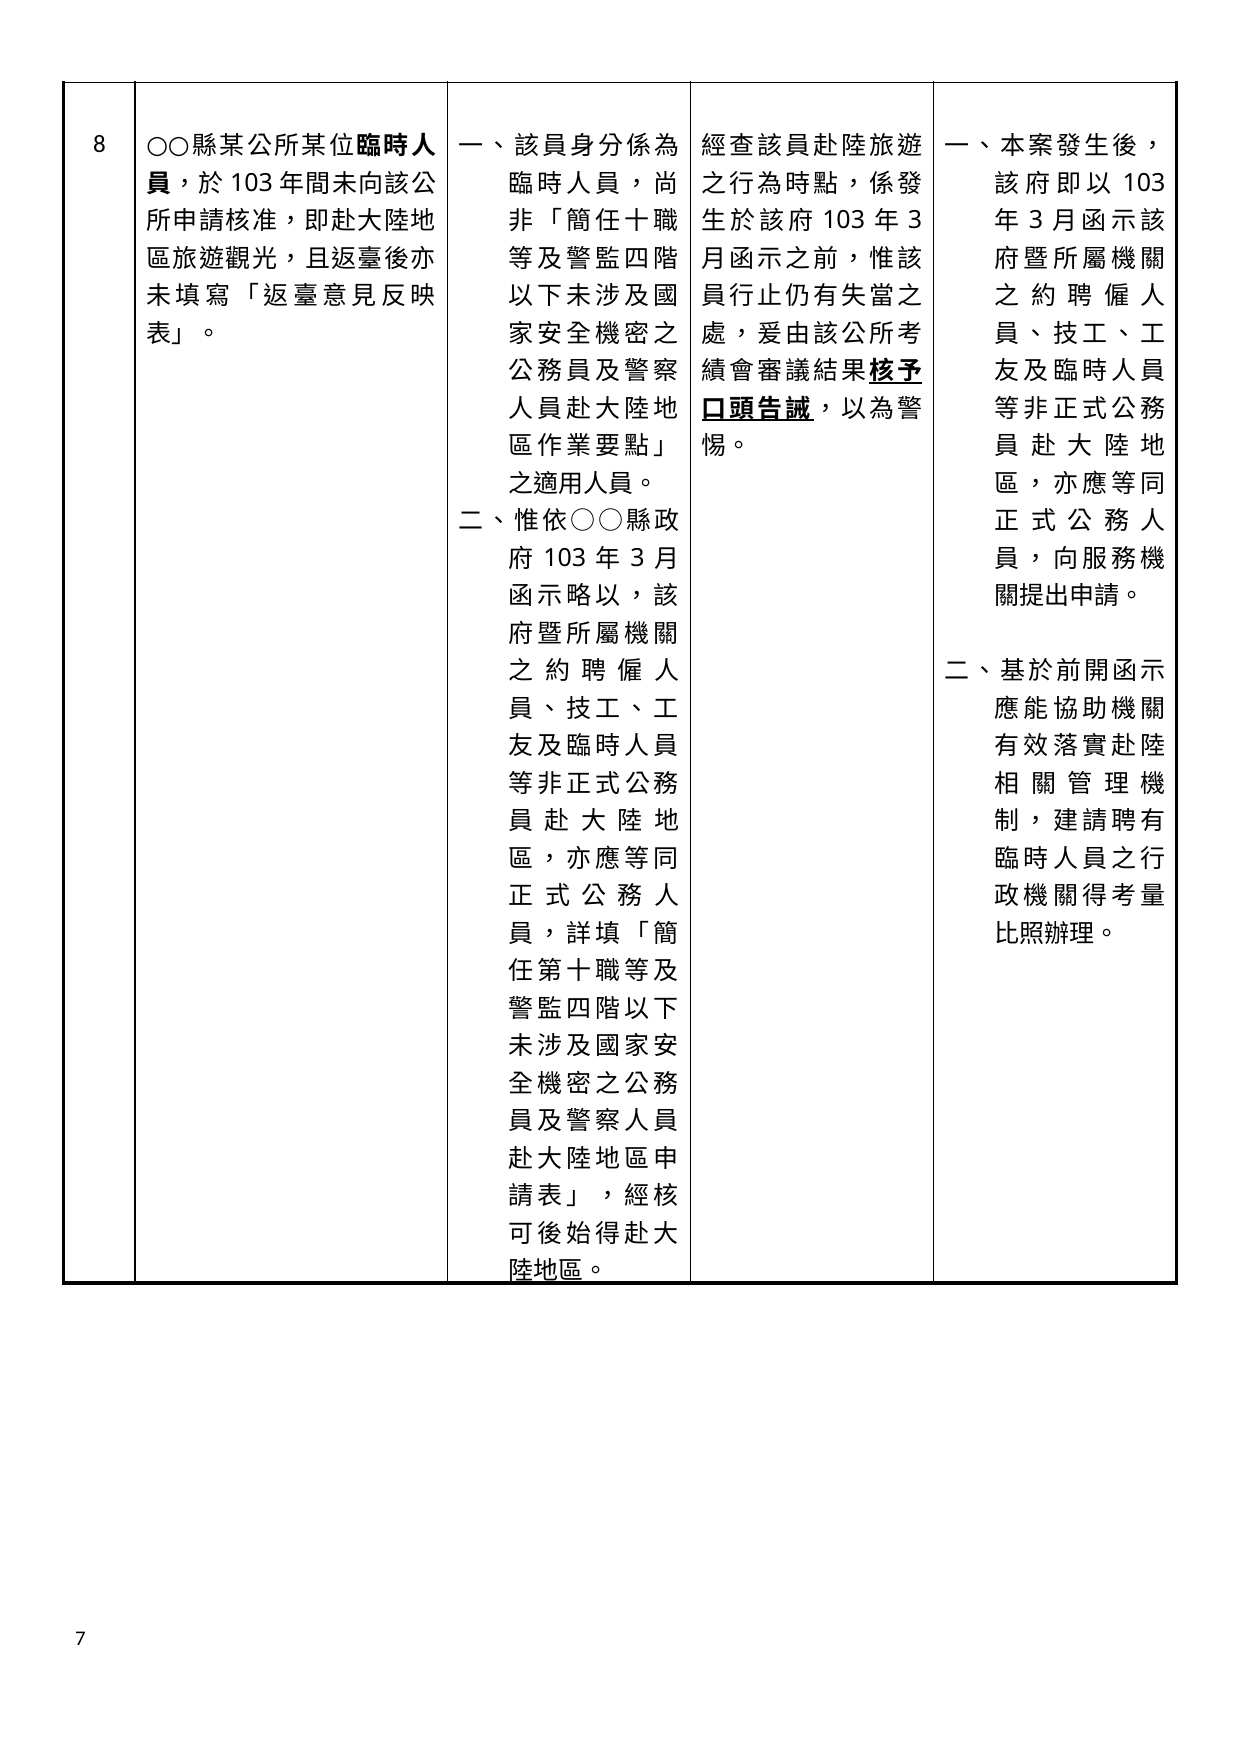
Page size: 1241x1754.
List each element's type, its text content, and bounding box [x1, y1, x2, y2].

table_cell 一、該員身分係為臨時人員，尚非「簡任十職等及警監四階以下未涉及國家安全機密之公務員及警察人員赴大陸地區作業要點」之適用人員。 二、惟依○○縣政府103年3月函示略以，該府暨所屬機關之約聘僱人員、技工、工友及臨時人員等非正式公務員赴大陸地區，亦應等同正式公務人員，詳填「簡任第十職等及警監四階以下未涉及國家安全機密之公務員及警察人員赴大陸地區申請表」，經核可後始得赴大陸地區。 [448, 83, 690, 1281]
table_cell 經查該員赴陸旅遊之行為時點，係發生於該府103年3月函示之前，惟該員行止仍有失當之處，爰由該公所考績會審議結果核予口頭告誡，以為警惕。 [691, 83, 933, 1281]
table_cell 8 [65, 83, 134, 1281]
table_cell 一、本案發生後，該府即以103年3月函示該府暨所屬機關之約聘僱人員、技工、工友及臨時人員等非正式公務員赴大陸地區，亦應等同正式公務人員，向服務機關提出申請。 二、基於前開函示應能協助機關有效落實赴陸相關管理機制，建請聘有臨時人員之行政機關得考量比照辦理。 [934, 83, 1175, 1281]
table_cell ○○縣某公所某位臨時人員，於103年間未向該公所申請核准，即赴大陸地區旅遊觀光，且返臺後亦未填寫「返臺意見反映表」。 [136, 83, 447, 1281]
